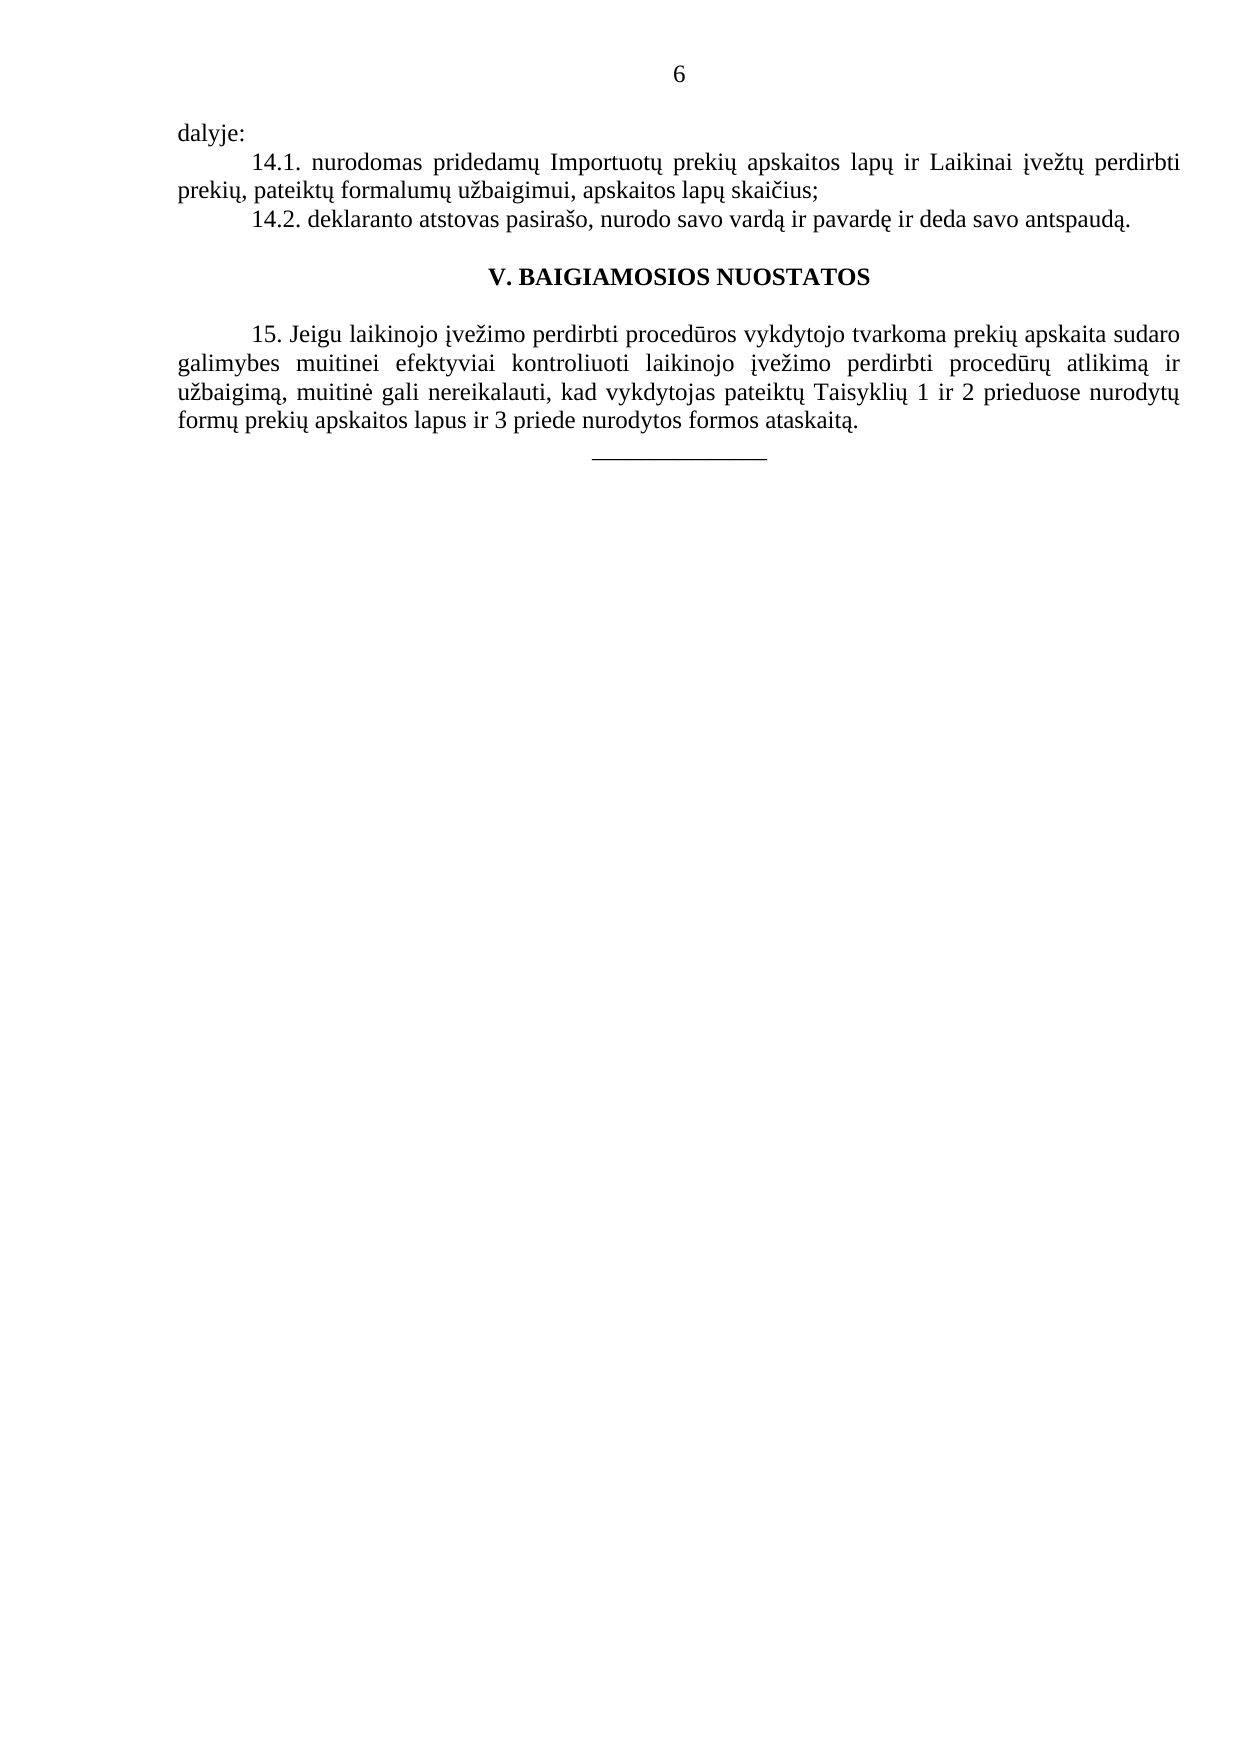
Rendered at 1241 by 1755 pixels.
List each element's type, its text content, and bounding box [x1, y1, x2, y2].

text 14.1. nurodomas pridedamų Importuotų prekių apskaitos lapų ir Laikinai įvežtų perdirbti prekių, pateiktų formalumų užbaigimui, apskaitos lapų skaičius; [177, 147, 1181, 204]
text ______________ [177, 434, 1181, 463]
text dalyje: [177, 118, 1181, 147]
text 14.2. deklaranto atstovas pasirašo, nurodo savo vardą ir pavardę ir deda savo antspaudą. [177, 204, 1181, 233]
text 15. Jeigu laikinojo įvežimo perdirbti procedūros vykdytojo tvarkoma prekių apskaita sudaro galimybes muitinei efektyviai kontroliuoti laikinojo įvežimo perdirbti procedūrų atlikimą ir užbaigimą, muitinė gali nereikalauti, kad vykdytojas pateiktų Taisyklių 1 ir 2 prieduose nurodytų formų prekių apskaitos lapus ir 3 priede nurodytos formos ataskaitą. [177, 319, 1181, 434]
text V. BAIGIAMOSIOS NUOSTATOS [177, 262, 1181, 291]
